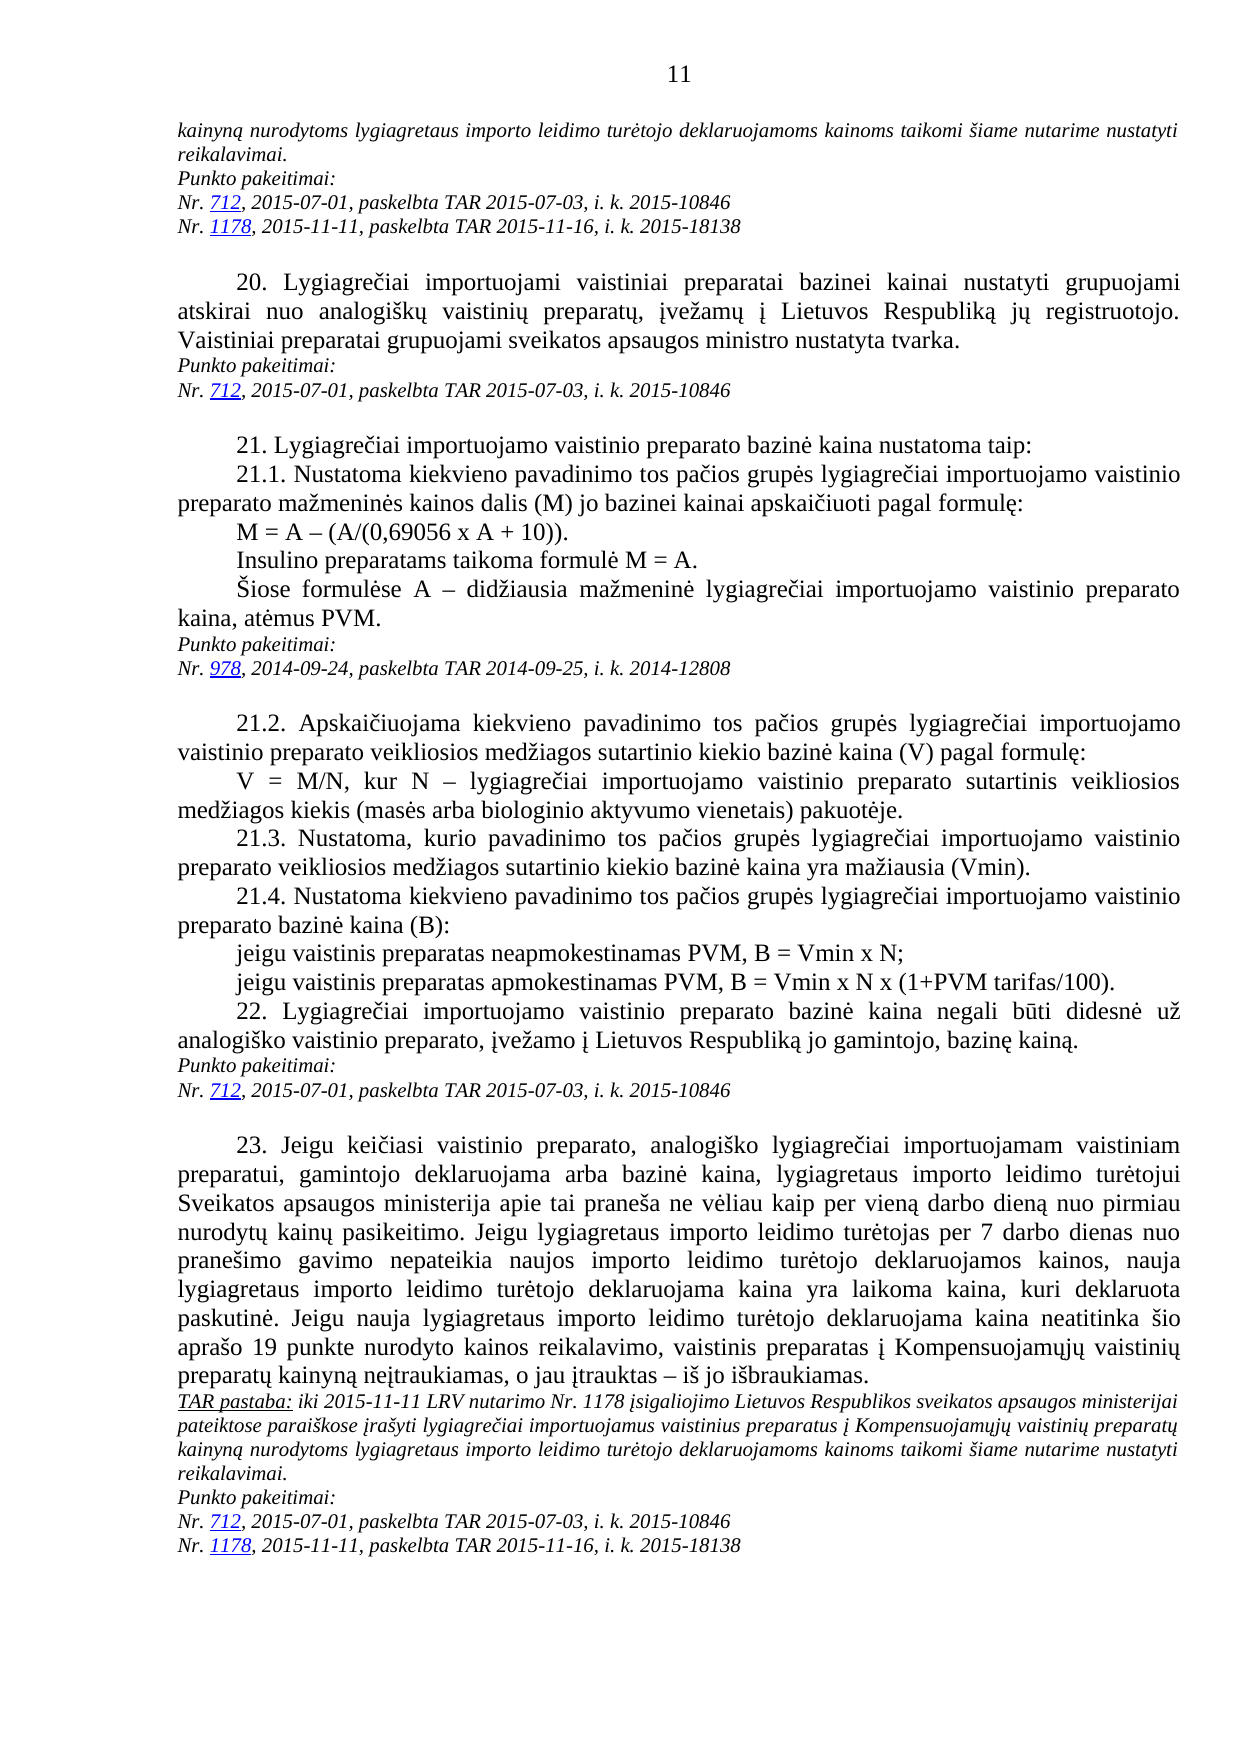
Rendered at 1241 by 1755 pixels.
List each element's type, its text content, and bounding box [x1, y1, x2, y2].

text 21.2. Apskaičiuojama kiekvieno pavadinimo tos pačios grupės lygiagrečiai importuojamo vaistinio preparato veikliosios medžiagos sutartinio kiekio bazinė kaina (V) pagal formulę: [177, 708, 1181, 766]
text 21.4. Nustatoma kiekvieno pavadinimo tos pačios grupės lygiagrečiai importuojamo vaistinio preparato bazinė kaina (B): [177, 881, 1181, 938]
text 20. Lygiagrečiai importuojami vaistiniai preparatai bazinei kainai nustatyti grupuojami atskirai nuo analogiškų vaistinių preparatų, įvežamų į Lietuvos Respubliką jų registruotojo. Vaistiniai preparatai grupuojami sveikatos apsaugos ministro nustatyta tvarka. [177, 267, 1181, 353]
text Punkto pakeitimai: [177, 632, 1181, 656]
text 22. Lygiagrečiai importuojamo vaistinio preparato bazinė kaina negali būti didesnė už analogiško vaistinio preparato, įvežamo į Lietuvos Respubliką jo gamintojo, bazinę kainą. [177, 996, 1181, 1053]
text Punkto pakeitimai: [177, 1485, 1181, 1509]
text kainyną nurodytoms lygiagretaus importo leidimo turėtojo deklaruojamoms kainoms taikomi šiame nutarime nustatyti reikalavimai. [177, 118, 1181, 166]
text Nr. 1178, 2015-11-11, paskelbta TAR 2015-11-16, i. k. 2015-18138 [177, 214, 1181, 238]
text M = A – (A/(0,69056 x A + 10)). [177, 517, 1181, 545]
text jeigu vaistinis preparatas apmokestinamas PVM, B = Vmin x N x (1+PVM tarifas/100). [177, 967, 1181, 996]
text Punkto pakeitimai: [177, 1053, 1181, 1077]
text 21.3. Nustatoma, kurio pavadinimo tos pačios grupės lygiagrečiai importuojamo vaistinio preparato veikliosios medžiagos sutartinio kiekio bazinė kaina yra mažiausia (Vmin). [177, 823, 1181, 881]
text V = M/N, kur N – lygiagrečiai importuojamo vaistinio preparato sutartinis veikliosios medžiagos kiekis (masės arba biologinio aktyvumo vienetais) pakuotėje. [177, 766, 1181, 823]
text 21. Lygiagrečiai importuojamo vaistinio preparato bazinė kaina nustatoma taip: [177, 430, 1181, 459]
text 23. Jeigu keičiasi vaistinio preparato, analogiško lygiagrečiai importuojamam vaistiniam preparatui, gamintojo deklaruojama arba bazinė kaina, lygiagretaus importo leidimo turėtojui Sveikatos apsaugos ministerija apie tai praneša ne vėliau kaip per vieną darbo dieną nuo pirmiau nurodytų kainų pasikeitimo. Jeigu lygiagretaus importo leidimo turėtojas per 7 darbo dienas nuo pranešimo gavimo nepateikia naujos importo leidimo turėtojo deklaruojamos kainos, nauja lygiagretaus importo leidimo turėtojo deklaruojama kaina yra laikoma kaina, kuri deklaruota paskutinė. Jeigu nauja lygiagretaus importo leidimo turėtojo deklaruojama kaina neatitinka šio aprašo 19 punkte nurodyto kainos reikalavimo, vaistinis preparatas į Kompensuojamųjų vaistinių preparatų kainyną neįtraukiamas, o jau įtrauktas – iš jo išbraukiamas. [177, 1130, 1181, 1389]
text Nr. 1178, 2015-11-11, paskelbta TAR 2015-11-16, i. k. 2015-18138 [177, 1533, 1181, 1557]
text jeigu vaistinis preparatas neapmokestinamas PVM, B = Vmin x N; [177, 938, 1181, 967]
text 21.1. Nustatoma kiekvieno pavadinimo tos pačios grupės lygiagrečiai importuojamo vaistinio preparato mažmeninės kainos dalis (M) jo bazinei kainai apskaičiuoti pagal formulę: [177, 459, 1181, 517]
text Insulino preparatams taikoma formulė M = A. [177, 545, 1181, 574]
text Nr. 712, 2015-07-01, paskelbta TAR 2015-07-03, i. k. 2015-10846 [177, 190, 1181, 214]
text Šiose formulėse A – didžiausia mažmeninė lygiagrečiai importuojamo vaistinio preparato kaina, atėmus PVM. [177, 574, 1181, 632]
text Punkto pakeitimai: [177, 166, 1181, 190]
text Nr. 712, 2015-07-01, paskelbta TAR 2015-07-03, i. k. 2015-10846 [177, 377, 1181, 402]
text Punkto pakeitimai: [177, 353, 1181, 377]
text Nr. 712, 2015-07-01, paskelbta TAR 2015-07-03, i. k. 2015-10846 [177, 1077, 1181, 1102]
text TAR pastaba: iki 2015-11-11 LRV nutarimo Nr. 1178 įsigaliojimo Lietuvos Respublikos sveikatos apsaugos ministerijai pateiktose paraiškose įrašyti lygiagrečiai importuojamus vaistinius preparatus į Kompensuojamųjų vaistinių preparatų kainyną nurodytoms lygiagretaus importo leidimo turėtojo deklaruojamoms kainoms taikomi šiame nutarime nustatyti reikalavimai. [177, 1389, 1181, 1485]
text Nr. 978, 2014-09-24, paskelbta TAR 2014-09-25, i. k. 2014-12808 [177, 656, 1181, 680]
text Nr. 712, 2015-07-01, paskelbta TAR 2015-07-03, i. k. 2015-10846 [177, 1509, 1181, 1533]
